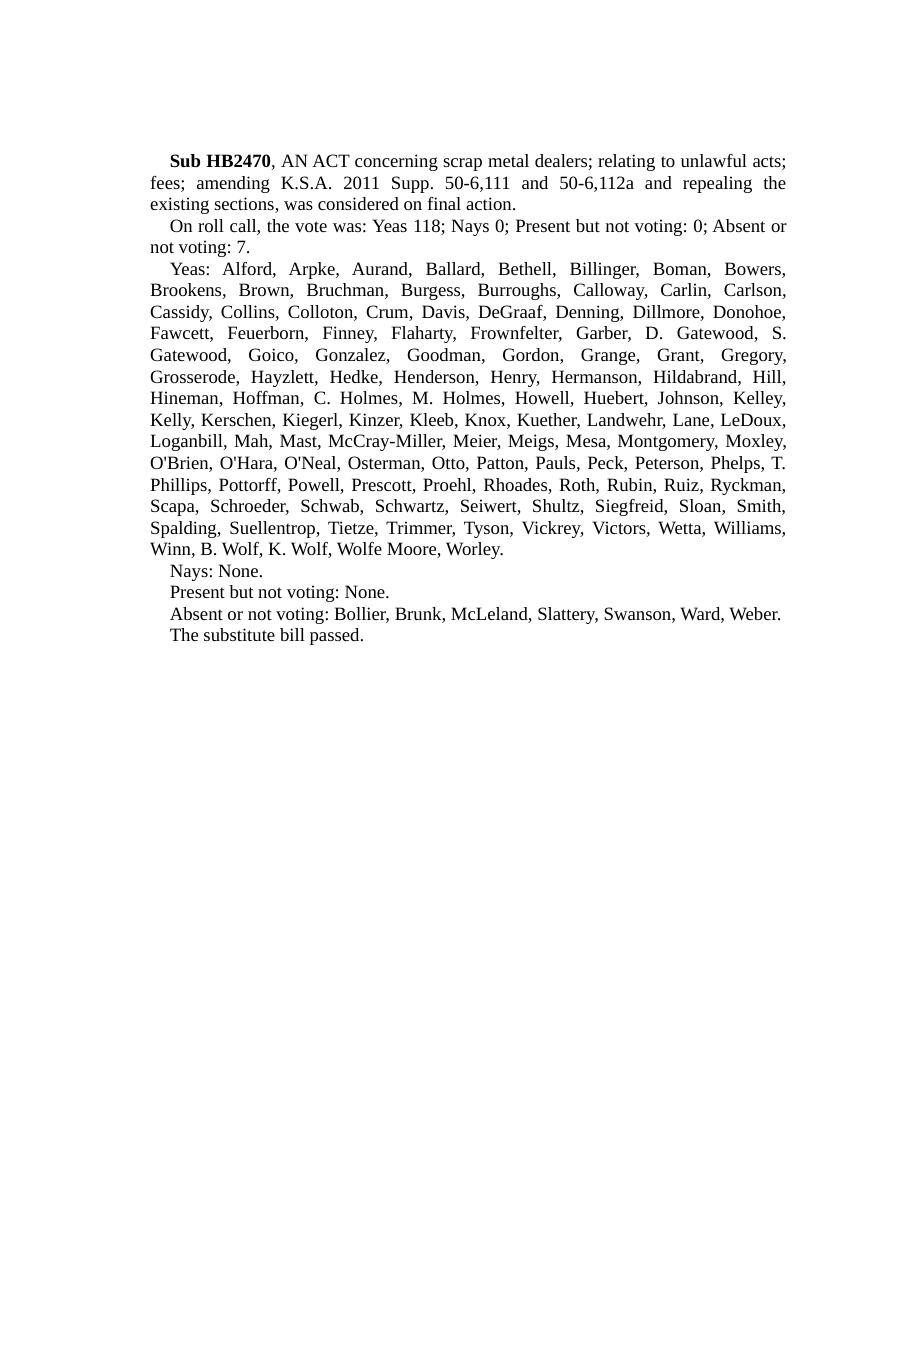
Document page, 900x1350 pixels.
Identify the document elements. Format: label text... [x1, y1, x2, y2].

text Nays: None. [150, 560, 787, 581]
text Yeas: Alford, Arpke, Aurand, Ballard, Bethell, Billinger, Boman, Bowers, Brookens, Brown, Bruchman, Burgess, Burroughs, Calloway, Carlin, Carlson, Cassidy, Collins, Colloton, Crum, Davis, DeGraaf, Denning, Dillmore, Donohoe, Fawcett, Feuerborn, Finney, Flaharty, Frownfelter, Garber, D. Gatewood, S. Gatewood, Goico, Gonzalez, Goodman, Gordon, Grange, Grant, Gregory, Grosserode, Hayzlett, Hedke, Henderson, Henry, Hermanson, Hildabrand, Hill, Hineman, Hoffman, C. Holmes, M. Holmes, Howell, Huebert, Johnson, Kelley, Kelly, Kerschen, Kiegerl, Kinzer, Kleeb, Knox, Kuether, Landwehr, Lane, LeDoux, Loganbill, Mah, Mast, McCray-Miller, Meier, Meigs, Mesa, Montgomery, Moxley, O'Brien, O'Hara, O'Neal, Osterman, Otto, Patton, Pauls, Peck, Peterson, Phelps, T. Phillips, Pottorff, Powell, Prescott, Proehl, Rhoades, Roth, Rubin, Ruiz, Ryckman, Scapa, Schroeder, Schwab, Schwartz, Seiwert, Shultz, Siegfreid, Sloan, Smith, Spalding, Suellentrop, Tietze, Trimmer, Tyson, Vickrey, Victors, Wetta, Williams, Winn, B. Wolf, K. Wolf, Wolfe Moore, Worley. [150, 258, 787, 560]
text On roll call, the vote was: Yeas 118; Nays 0; Present but not voting: 0; Absent or not voting: 7. [150, 215, 787, 258]
text Sub HB2470, AN ACT concerning scrap metal dealers; relating to unlawful acts; fees; amending K.S.A. 2011 Supp. 50-6,111 and 50-6,112a and repealing the existing sections, was considered on final action. [150, 150, 787, 215]
text Present but not voting: None. [150, 581, 787, 603]
text The substitute bill passed. [150, 624, 787, 646]
text Absent or not voting: Bollier, Brunk, McLeland, Slattery, Swanson, Ward, Weber. [150, 603, 787, 624]
